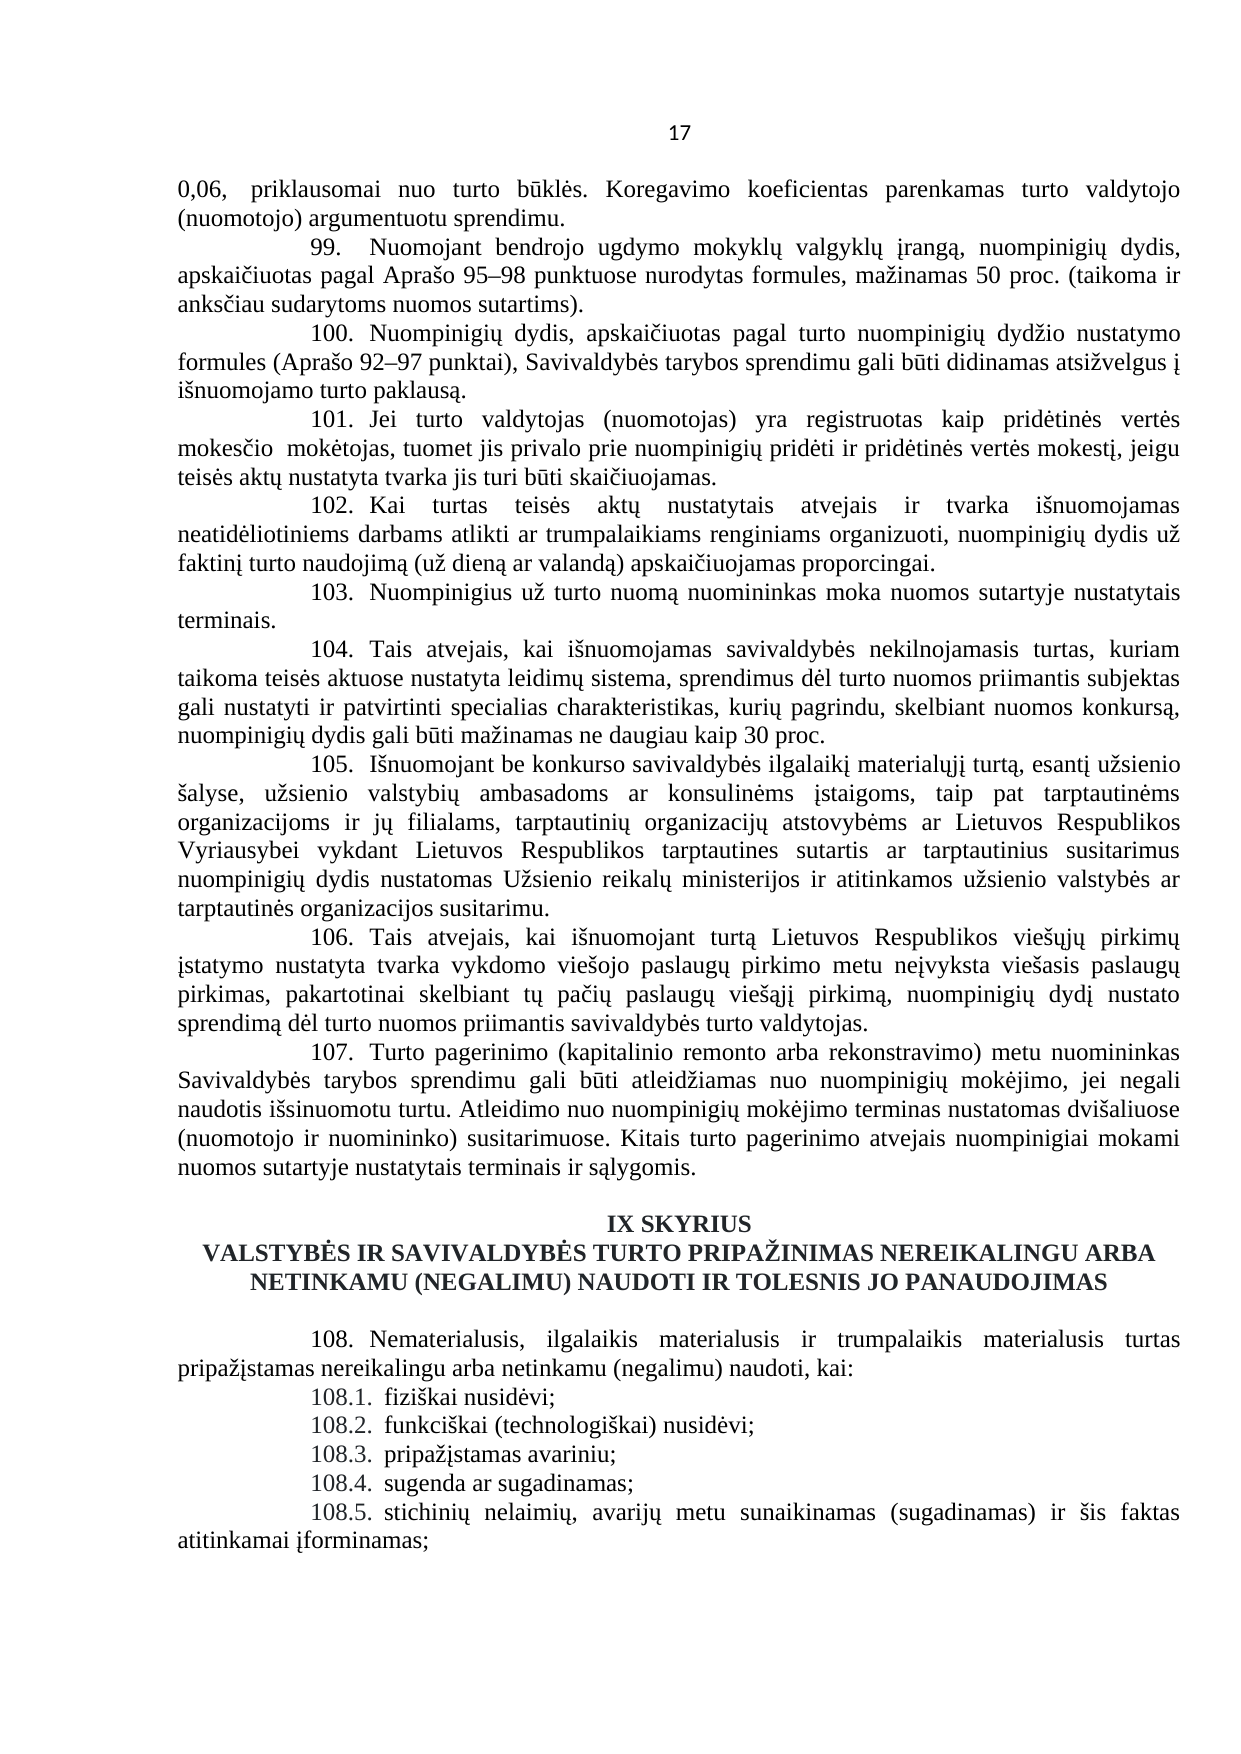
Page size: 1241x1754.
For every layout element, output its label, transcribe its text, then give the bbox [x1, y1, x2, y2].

text 106. Tais atvejais, kai išnuomojant turtą Lietuvos Respublikos viešųjų pirkimų įstatymo nustatyta tvarka vykdomo viešojo paslaugų pirkimo metu neįvyksta viešasis paslaugų pirkimas, pakartotinai skelbiant tų pačių paslaugų viešąjį pirkimą, nuompinigių dydį nustato sprendimą dėl turto nuomos priimantis savivaldybės turto valdytojas. [177, 922, 1181, 1037]
text 108.5. stichinių nelaimių, avarijų metu sunaikinamas (sugadinamas) ir šis faktas atitinkamai įforminamas; [177, 1497, 1181, 1554]
text 107. Turto pagerinimo (kapitalinio remonto arba rekonstravimo) metu nuomininkas Savivaldybės tarybos sprendimu gali būti atleidžiamas nuo nuompinigių mokėjimo, jei negali naudotis išsinuomotu turtu. Atleidimo nuo nuompinigių mokėjimo terminas nustatomas dvišaliuose (nuomotojo ir nuomininko) susitarimuose. Kitais turto pagerinimo atvejais nuompinigiai mokami nuomos sutartyje nustatytais terminais ir sąlygomis. [177, 1037, 1181, 1180]
text 108.3. pripažįstamas avariniu; [177, 1439, 1181, 1468]
text 101. Jei turto valdytojas (nuomotojas) yra registruotas kaip pridėtinės vertės mokesčio mokėtojas, tuomet jis privalo prie nuompinigių pridėti ir pridėtinės vertės mokestį, jeigu teisės aktų nustatyta tvarka jis turi būti skaičiuojamas. [177, 404, 1181, 490]
text 108.1. fiziškai nusidėvi; [177, 1382, 1181, 1410]
text 104. Tais atvejais, kai išnuomojamas savivaldybės nekilnojamasis turtas, kuriam taikoma teisės aktuose nustatyta leidimų sistema, sprendimus dėl turto nuomos priimantis subjektas gali nustatyti ir patvirtinti specialias charakteristikas, kurių pagrindu, skelbiant nuomos konkursą, nuompinigių dydis gali būti mažinamas ne daugiau kaip 30 proc. [177, 634, 1181, 749]
text 108.4. sugenda ar sugadinamas; [177, 1468, 1181, 1497]
text 0,06, priklausomai nuo turto būklės. Koregavimo koeficientas parenkamas turto valdytojo (nuomotojo) argumentuotu sprendimu. [177, 174, 1181, 232]
text 108.2. funkciškai (technologiškai) nusidėvi; [177, 1410, 1181, 1439]
text 103. Nuompinigius už turto nuomą nuomininkas moka nuomos sutartyje nustatytais terminais. [177, 577, 1181, 634]
text VALSTYBĖS IR SAVIVALDYBĖS TURTO PRIPAŽINIMAS NEREIKALINGU ARBA NETINKAMU (NEGALIMU) NAUDOTI IR TOLESNIS JO PANAUDOJIMAS [177, 1238, 1181, 1295]
text IX SKYRIUS [177, 1209, 1181, 1238]
text 100. Nuompinigių dydis, apskaičiuotas pagal turto nuompinigių dydžio nustatymo formules (Aprašo 92–97 punktai), Savivaldybės tarybos sprendimu gali būti didinamas atsižvelgus į išnuomojamo turto paklausą. [177, 318, 1181, 404]
text 105. Išnuomojant be konkurso savivaldybės ilgalaikį materialųjį turtą, esantį užsienio šalyse, užsienio valstybių ambasadoms ar konsulinėms įstaigoms, taip pat tarptautinėms organizacijoms ir jų filialams, tarptautinių organizacijų atstovybėms ar Lietuvos Respublikos Vyriausybei vykdant Lietuvos Respublikos tarptautines sutartis ar tarptautinius susitarimus nuompinigių dydis nustatomas Užsienio reikalų ministerijos ir atitinkamos užsienio valstybės ar tarptautinės organizacijos susitarimu. [177, 749, 1181, 922]
text 102. Kai turtas teisės aktų nustatytais atvejais ir tvarka išnuomojamas neatidėliotiniems darbams atlikti ar trumpalaikiams renginiams organizuoti, nuompinigių dydis už faktinį turto naudojimą (už dieną ar valandą) apskaičiuojamas proporcingai. [177, 490, 1181, 577]
text 99. Nuomojant bendrojo ugdymo mokyklų valgyklų įrangą, nuompinigių dydis, apskaičiuotas pagal Aprašo 95–98 punktuose nurodytas formules, mažinamas 50 proc. (taikoma ir anksčiau sudarytoms nuomos sutartims). [177, 232, 1181, 318]
text 108. Nematerialusis, ilgalaikis materialusis ir trumpalaikis materialusis turtas pripažįstamas nereikalingu arba netinkamu (negalimu) naudoti, kai: [177, 1324, 1181, 1382]
